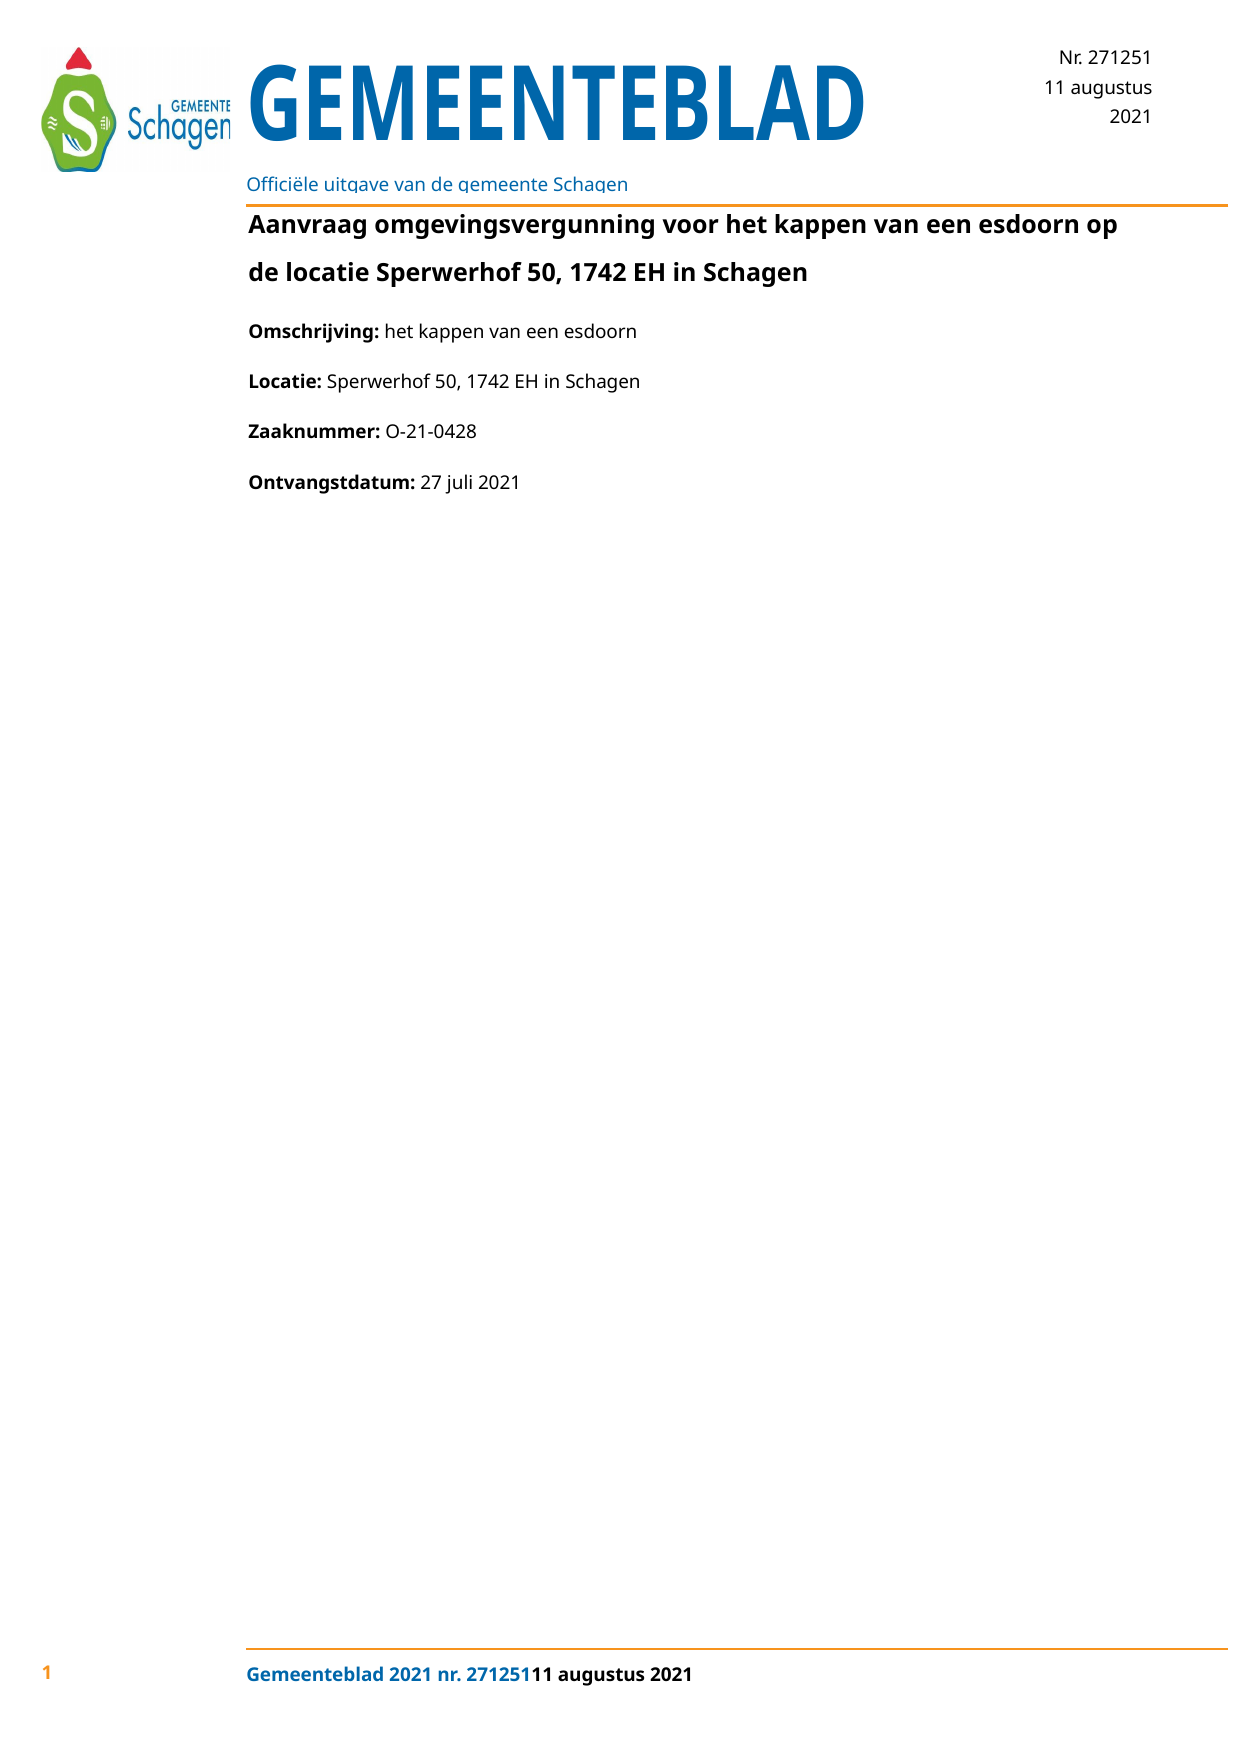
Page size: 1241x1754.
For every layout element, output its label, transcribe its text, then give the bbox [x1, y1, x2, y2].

text Zaaknummer: O-21-0428 [248, 419, 1152, 444]
picture [41, 47, 231, 172]
text Omschrijving: het kappen van een esdoorn [248, 318, 1152, 344]
text Aanvraag omgevingsvergunning voor het kappen van een esdoorn op de locatie Sperwerhof 50, 1742 EH in Schagen [248, 207, 1152, 288]
text Ontvangstdatum: 27 juli 2021 [248, 469, 1152, 495]
text Locatie: Sperwerhof 50, 1742 EH in Schagen [248, 368, 1152, 394]
